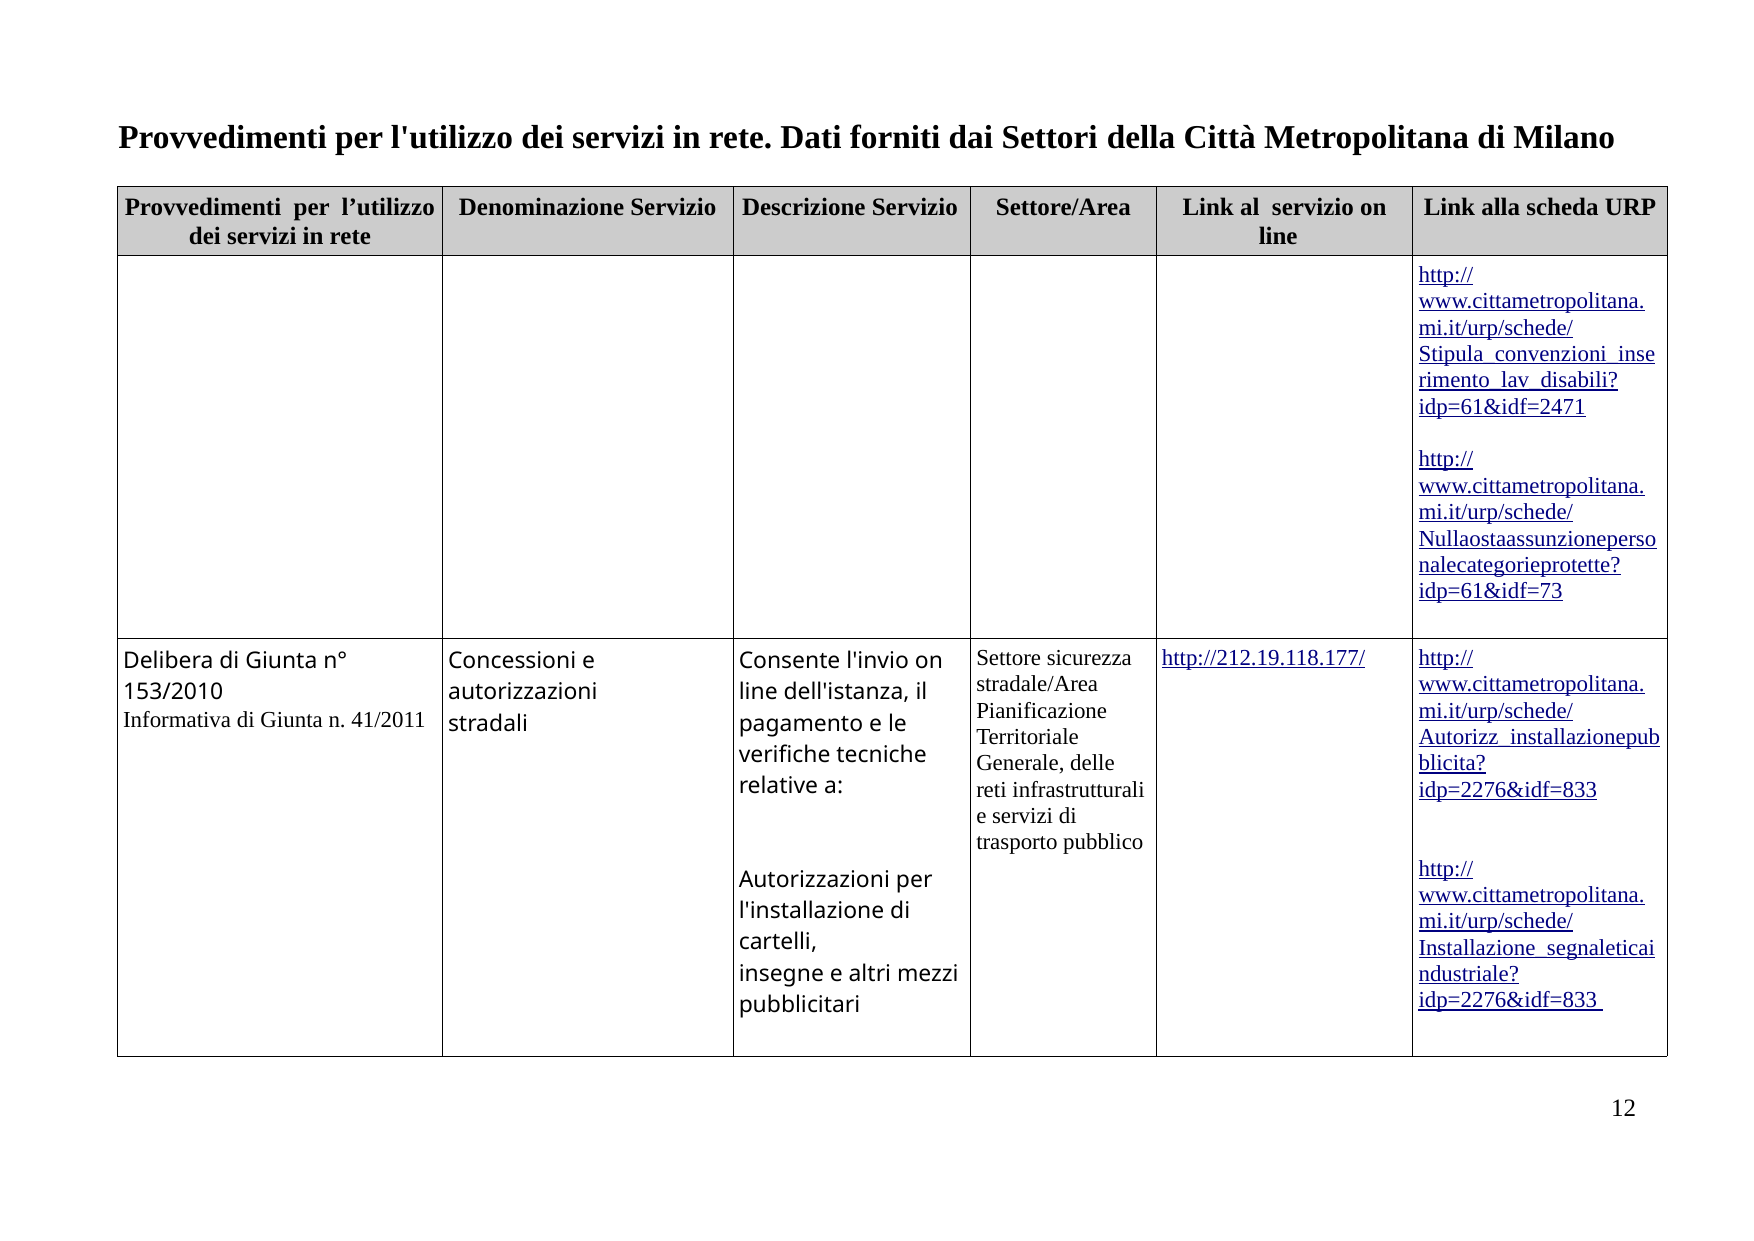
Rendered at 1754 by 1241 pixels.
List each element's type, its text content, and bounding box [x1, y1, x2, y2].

table_header Settore/Area [971, 187, 1156, 255]
table_cell [443, 256, 733, 638]
table_header Link alla scheda URP [1413, 187, 1667, 255]
table_cell Concessioni e autorizzazioni stradali [443, 639, 733, 1056]
table_cell http://www.cittametropolitana.mi.it/urp/schede/Autorizz_installazionepubblicita?idp=2276&idf=833 http://www.cittametropolitana.mi.it/urp/schede/Installazione_segnaleticaindustriale?idp=2276&idf=833 [1413, 639, 1667, 1056]
table_cell Settore sicurezza stradale/Area Pianificazione Territoriale Generale, delle reti infrastrutturali e servizi di trasporto pubblico [971, 639, 1156, 1056]
table_cell [1157, 256, 1412, 638]
table_cell [734, 256, 970, 638]
table_cell http://212.19.118.177/ [1157, 639, 1412, 1056]
table_cell [971, 256, 1156, 638]
table_header Descrizione Servizio [734, 187, 970, 255]
table_header Provvedimenti per l’utilizzo dei servizi in rete [118, 187, 442, 255]
table_header Link al servizio on line [1157, 187, 1412, 255]
table_cell Delibera di Giunta n° 153/2010 Informativa di Giunta n. 41/2011 [118, 639, 442, 1056]
table_header Denominazione Servizio [443, 187, 733, 255]
table_cell [118, 256, 442, 638]
table_cell Consente l'invio on line dell'istanza, il pagamento e le verifiche tecniche relative a: Autorizzazioni per l'installazione di cartelli, insegne e altri mezzi pubblicitari [734, 639, 970, 1056]
table_cell http://www.cittametropolitana.mi.it/urp/schede/Stipula_convenzioni_inserimento_lav_disabili?idp=61&idf=2471 http://www.cittametropolitana.mi.it/urp/schede/Nullaostaassunzionepersonalecategorieprotette?idp=61&idf=73 [1413, 256, 1667, 638]
